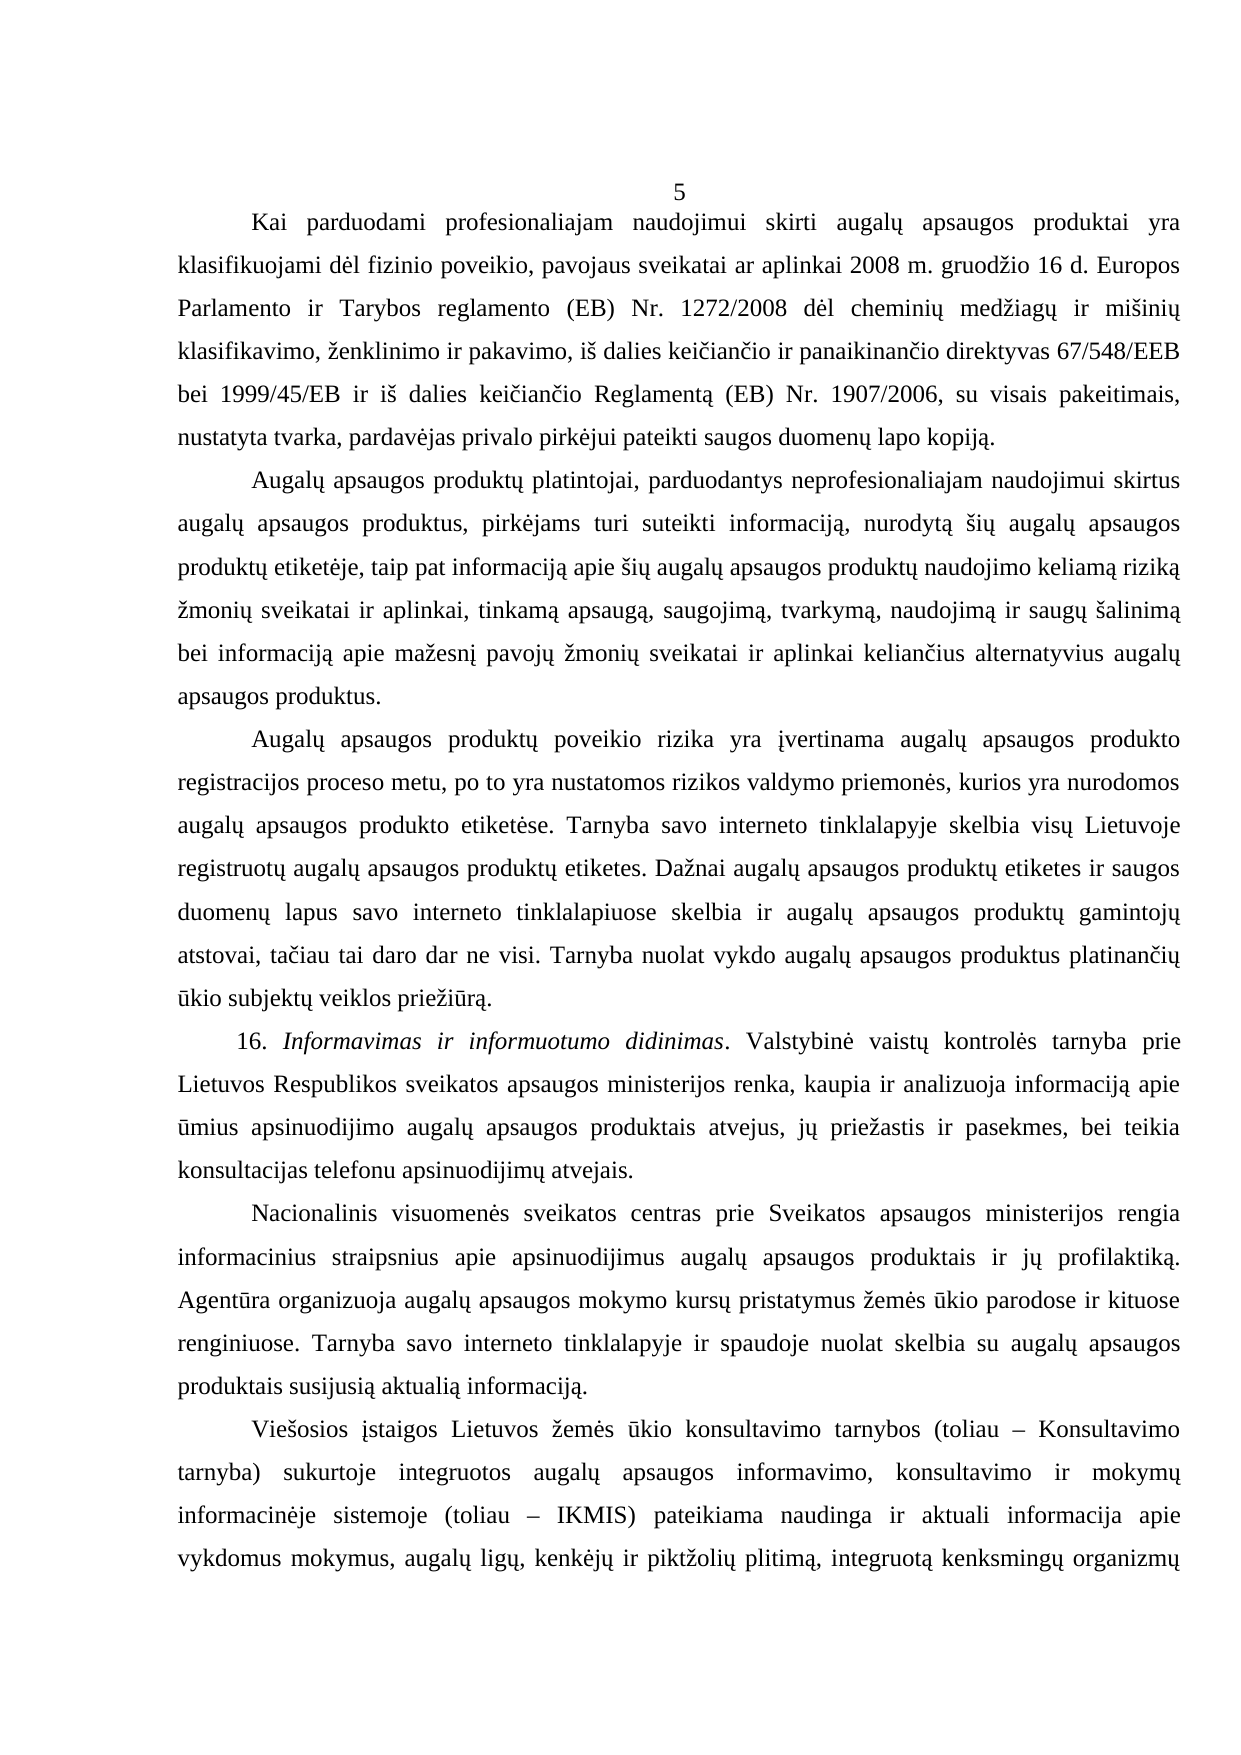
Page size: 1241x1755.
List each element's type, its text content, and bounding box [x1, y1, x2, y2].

text Nacionalinis visuomenės sveikatos centras prie Sveikatos apsaugos ministerijos rengia informacinius straipsnius apie apsinuodijimus augalų apsaugos produktais ir jų profilaktiką. Agentūra organizuoja augalų apsaugos mokymo kursų pristatymus žemės ūkio parodose ir kituose renginiuose. Tarnyba savo interneto tinklalapyje ir spaudoje nuolat skelbia su augalų apsaugos produktais susijusią aktualią informaciją. [177, 1198, 1181, 1400]
text Augalų apsaugos produktų poveikio rizika yra įvertinama augalų apsaugos produkto registracijos proceso metu, po to yra nustatomos rizikos valdymo priemonės, kurios yra nurodomos augalų apsaugos produkto etiketėse. Tarnyba savo interneto tinklalapyje skelbia visų Lietuvoje registruotų augalų apsaugos produktų etiketes. Dažnai augalų apsaugos produktų etiketes ir saugos duomenų lapus savo interneto tinklalapiuose skelbia ir augalų apsaugos produktų gamintojų atstovai, tačiau tai daro dar ne visi. Tarnyba nuolat vykdo augalų apsaugos produktus platinančių ūkio subjektų veiklos priežiūrą. [177, 724, 1181, 1012]
text Kai parduodami profesionaliajam naudojimui skirti augalų apsaugos produktai yra klasifikuojami dėl fizinio poveikio, pavojaus sveikatai ar aplinkai 2008 m. gruodžio 16 d. Europos Parlamento ir Tarybos reglamento (EB) Nr. 1272/2008 dėl cheminių medžiagų ir mišinių klasifikavimo, ženklinimo ir pakavimo, iš dalies keičiančio ir panaikinančio direktyvas 67/548/EEB bei 1999/45/EB ir iš dalies keičiančio Reglamentą (EB) Nr. 1907/2006, su visais pakeitimais, nustatyta tvarka, pardavėjas privalo pirkėjui pateikti saugos duomenų lapo kopiją. [177, 207, 1181, 451]
text 16. Informavimas ir informuotumo didinimas. Valstybinė vaistų kontrolės tarnyba prie Lietuvos Respublikos sveikatos apsaugos ministerijos renka, kaupia ir analizuoja informaciją apie ūmius apsinuodijimo augalų apsaugos produktais atvejus, jų priežastis ir pasekmes, bei teikia konsultacijas telefonu apsinuodijimų atvejais. [177, 1026, 1181, 1184]
text Viešosios įstaigos Lietuvos žemės ūkio konsultavimo tarnybos (toliau – Konsultavimo tarnyba) sukurtoje integruotos augalų apsaugos informavimo, konsultavimo ir mokymų informacinėje sistemoje (toliau – IKMIS) pateikiama naudinga ir aktuali informacija apie vykdomus mokymus, augalų ligų, kenkėjų ir piktžolių plitimą, integruotą kenksmingų organizmų [177, 1414, 1181, 1572]
text Augalų apsaugos produktų platintojai, parduodantys neprofesionaliajam naudojimui skirtus augalų apsaugos produktus, pirkėjams turi suteikti informaciją, nurodytą šių augalų apsaugos produktų etiketėje, taip pat informaciją apie šių augalų apsaugos produktų naudojimo keliamą riziką žmonių sveikatai ir aplinkai, tinkamą apsaugą, saugojimą, tvarkymą, naudojimą ir saugų šalinimą bei informaciją apie mažesnį pavojų žmonių sveikatai ir aplinkai keliančius alternatyvius augalų apsaugos produktus. [177, 465, 1181, 710]
